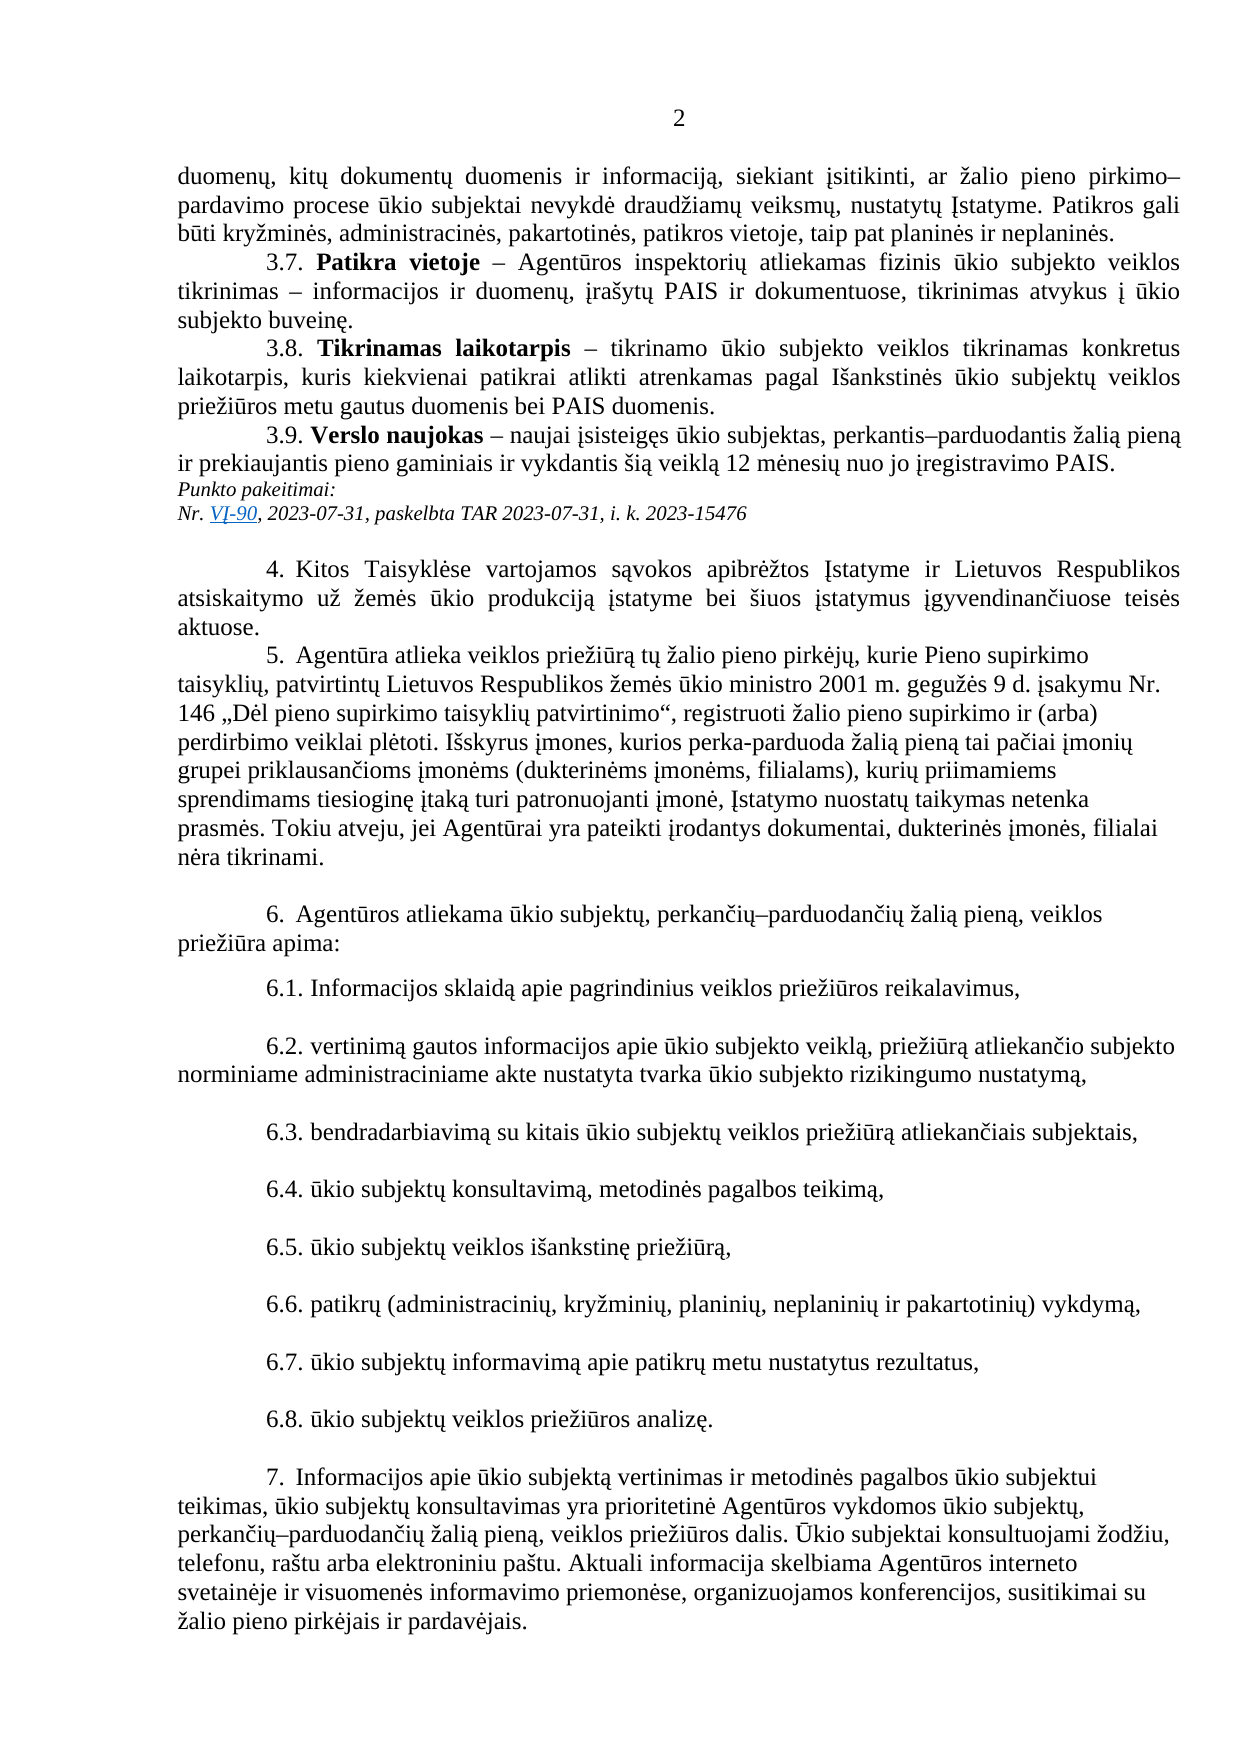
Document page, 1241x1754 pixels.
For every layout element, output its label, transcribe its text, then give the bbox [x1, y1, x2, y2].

text 3.8. Tikrinamas laikotarpis – tikrinamo ūkio subjekto veiklos tikrinamas konkretus laikotarpis, kuris kiekvienai patikrai atlikti atrenkamas pagal Išankstinės ūkio subjektų veiklos priežiūros metu gautus duomenis bei PAIS duomenis. [177, 333, 1181, 420]
text 3.7. Patikra vietoje – Agentūros inspektorių atliekamas fizinis ūkio subjekto veiklos tikrinimas – informacijos ir duomenų, įrašytų PAIS ir dokumentuose, tikrinimas atvykus į ūkio subjekto buveinę. [177, 247, 1181, 333]
text 7. Informacijos apie ūkio subjektą vertinimas ir metodinės pagalbos ūkio subjektui teikimas, ūkio subjektų konsultavimas yra prioritetinė Agentūros vykdomos ūkio subjektų, perkančių–parduodančių žalią pieną, veiklos priežiūros dalis. Ūkio subjektai konsultuojami žodžiu, telefonu, raštu arba elektroniniu paštu. Aktuali informacija skelbiama Agentūros interneto svetainėje ir visuomenės informavimo priemonėse, organizuojamos konferencijos, susitikimai su žalio pieno pirkėjais ir pardavėjais. [177, 1462, 1181, 1634]
text Nr. VĮ-90, 2023-07-31, paskelbta TAR 2023-07-31, i. k. 2023-15476 [177, 501, 1181, 525]
text 6.4. ūkio subjektų konsultavimą, metodinės pagalbos teikimą, [177, 1174, 1181, 1203]
text 6.5. ūkio subjektų veiklos išankstinę priežiūrą, [177, 1232, 1181, 1261]
text 6.8. ūkio subjektų veiklos priežiūros analizę. [177, 1404, 1181, 1433]
text 6.1. Informacijos sklaidą apie pagrindinius veiklos priežiūros reikalavimus, [177, 973, 1181, 1002]
text 5. Agentūra atlieka veiklos priežiūrą tų žalio pieno pirkėjų, kurie Pieno supirkimo taisyklių, patvirtintų Lietuvos Respublikos žemės ūkio ministro 2001 m. gegužės 9 d. įsakymu Nr. 146 „Dėl pieno supirkimo taisyklių patvirtinimo“, registruoti žalio pieno supirkimo ir (arba) perdirbimo veiklai plėtoti. Išskyrus įmones, kurios perka-parduoda žalią pieną tai pačiai įmonių grupei priklausančioms įmonėms (dukterinėms įmonėms, filialams), kurių priimamiems sprendimams tiesioginę įtaką turi patronuojanti įmonė, Įstatymo nuostatų taikymas netenka prasmės. Tokiu atveju, jei Agentūrai yra pateikti įrodantys dokumentai, dukterinės įmonės, filialai nėra tikrinami. [177, 640, 1181, 870]
text 3.9. Verslo naujokas – naujai įsisteigęs ūkio subjektas, perkantis–parduodantis žalią pieną ir prekiaujantis pieno gaminiais ir vykdantis šią veiklą 12 mėnesių nuo jo įregistravimo PAIS. [177, 420, 1181, 477]
text 6.2. vertinimą gautos informacijos apie ūkio subjekto veiklą, priežiūrą atliekančio subjekto norminiame administraciniame akte nustatyta tvarka ūkio subjekto rizikingumo nustatymą, [177, 1031, 1181, 1088]
text 4. Kitos Taisyklėse vartojamos sąvokos apibrėžtos Įstatyme ir Lietuvos Respublikos atsiskaitymo už žemės ūkio produkciją įstatyme bei šiuos įstatymus įgyvendinančiuose teisės aktuose. [177, 554, 1181, 640]
text 6. Agentūros atliekama ūkio subjektų, perkančių–parduodančių žalią pieną, veiklos priežiūra apima: [177, 899, 1181, 957]
text 6.3. bendradarbiavimą su kitais ūkio subjektų veiklos priežiūrą atliekančiais subjektais, [177, 1117, 1181, 1146]
text Punkto pakeitimai: [177, 477, 1181, 501]
text duomenų, kitų dokumentų duomenis ir informaciją, siekiant įsitikinti, ar žalio pieno pirkimo–pardavimo procese ūkio subjektai nevykdė draudžiamų veiksmų, nustatytų Įstatyme. Patikros gali būti kryžminės, administracinės, pakartotinės, patikros vietoje, taip pat planinės ir neplaninės. [177, 161, 1181, 247]
text 6.6. patikrų (administracinių, kryžminių, planinių, neplaninių ir pakartotinių) vykdymą, [177, 1289, 1181, 1318]
text 6.7. ūkio subjektų informavimą apie patikrų metu nustatytus rezultatus, [177, 1347, 1181, 1376]
